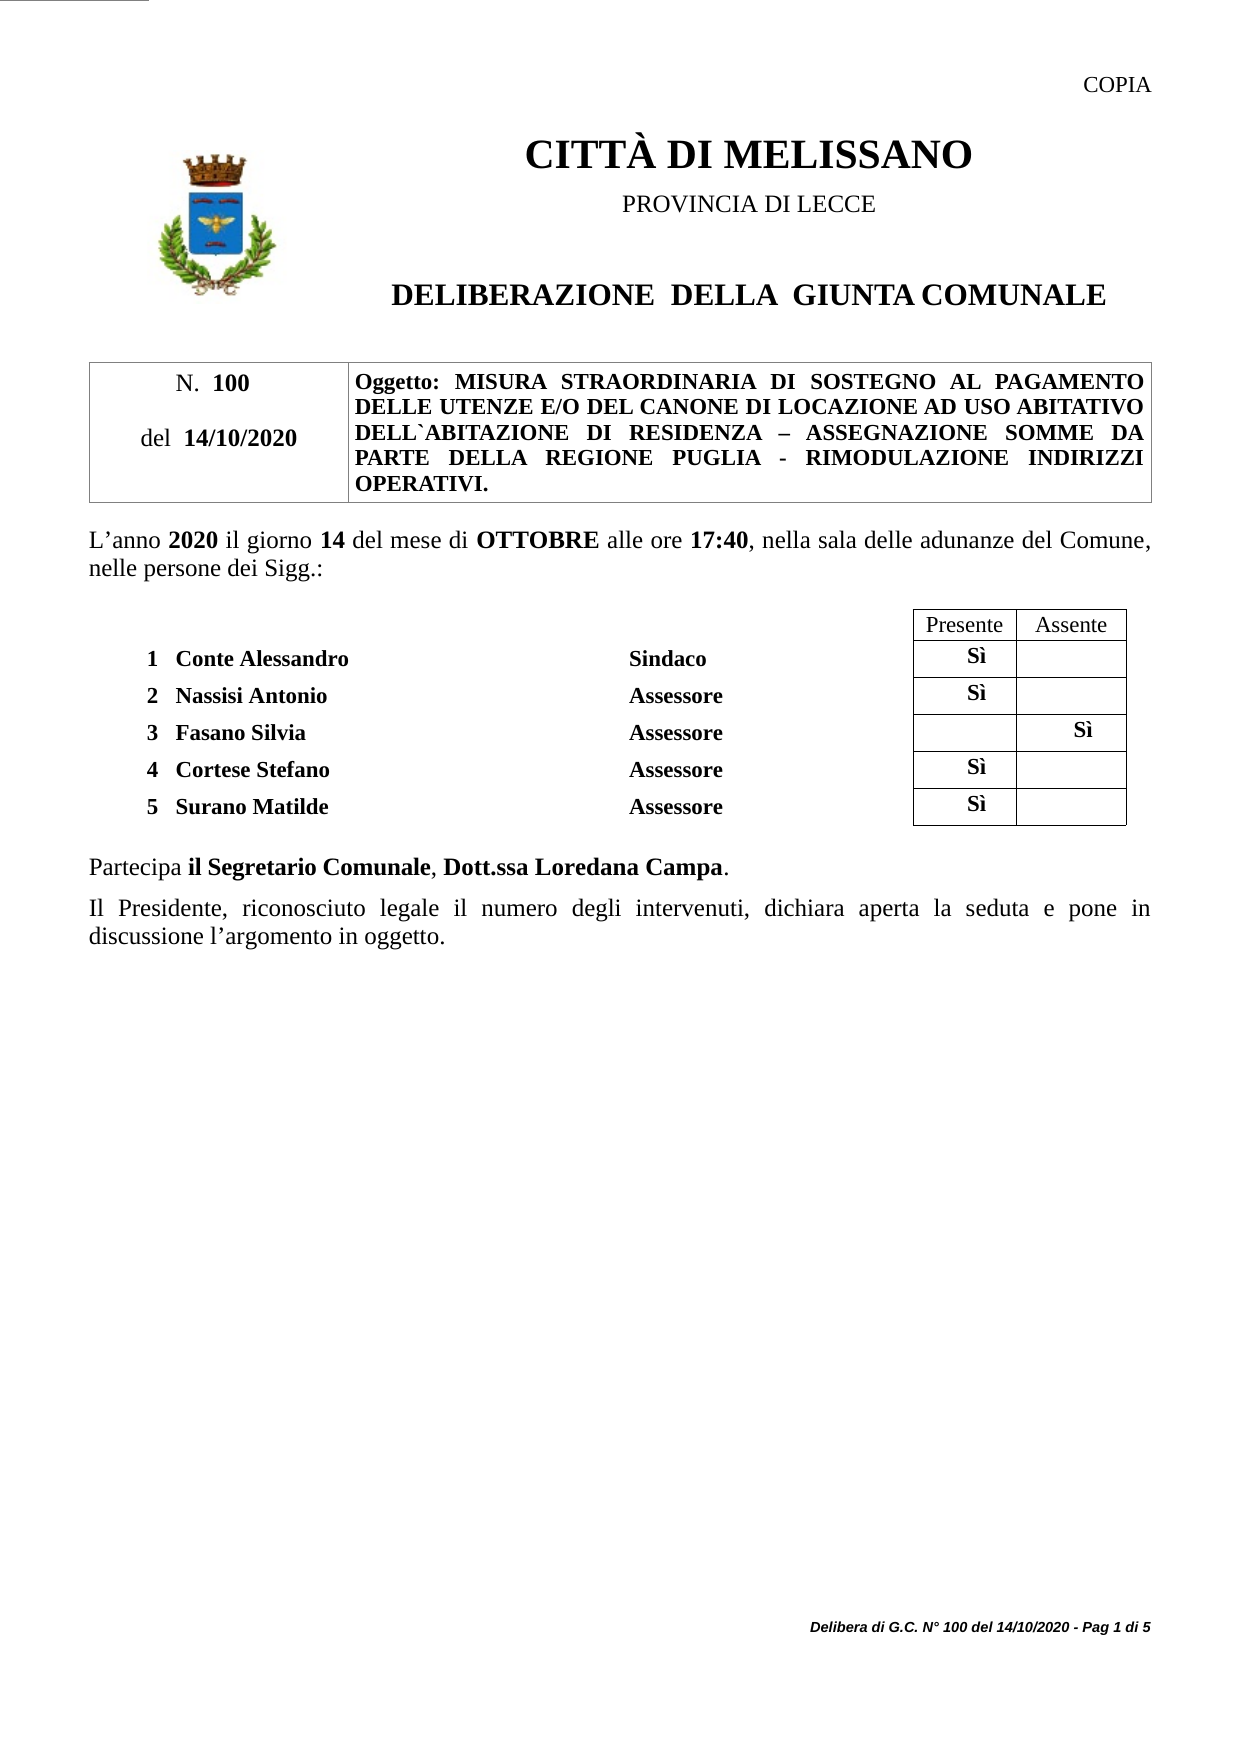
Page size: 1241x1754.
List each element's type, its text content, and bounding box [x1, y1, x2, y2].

text L’anno 2020 il giorno 14 del mese di ottobre alle ore 17:40, nella sala delle adunanze del Comune, nelle persone dei Sigg.: [88, 526, 1152, 581]
table_cell Sindaco [617, 641, 913, 677]
table_cell 5 [122, 788, 164, 825]
table_header Oggetto: MISURA STRAORDINARIA DI SOSTEGNO AL PAGAMENTO DELLE UTENZE E/O DEL CANONE DI LOCAZIONE AD USO ABITATIVO DELL`ABITAZIONE DI RESIDENZA – ASSEGNAZIONE SOMME DA PARTE DELLA REGIONE PUGLIA - RIMODULAZIONE INDIRIZZI OPERATIVI. [349, 363, 1151, 502]
table_cell Fasano Silvia [164, 714, 617, 751]
table_header [122, 609, 164, 641]
table_cell Sì [914, 641, 1016, 677]
table_cell Assessore [617, 751, 913, 788]
table_cell Conte Alessandro [164, 641, 617, 677]
table_header [617, 609, 913, 641]
table_cell 3 [122, 714, 164, 751]
table_header Presente [914, 610, 1016, 640]
table_cell Sì [914, 678, 1016, 714]
table_cell Assessore [617, 714, 913, 751]
text Partecipa il Segretario Comunale, Dott.ssa Loredana Campa. [88, 853, 1152, 880]
table_header [164, 609, 617, 641]
table_cell [1017, 752, 1126, 788]
table_cell [1017, 789, 1126, 825]
table_cell [1017, 641, 1126, 677]
table_header [89, 131, 346, 303]
table_cell Sì [1017, 715, 1126, 751]
table_cell Nassisi Antonio [164, 678, 617, 714]
table_header N. 100 del 14/10/2020 [90, 363, 348, 502]
table_header Assente [1017, 610, 1126, 640]
table_cell [1017, 678, 1126, 714]
table_cell 4 [122, 751, 164, 788]
table_header CITTÀ DI MELISSANO PROVINCIA DI LECCE DELIBERAZIONE DELLA GIUNTA COMUNALE [346, 131, 1152, 339]
table_header [89, 304, 346, 339]
table_cell 1 [122, 641, 164, 677]
table_cell Sì [914, 789, 1016, 825]
picture [147, 150, 288, 304]
table_cell Sì [914, 752, 1016, 788]
table_cell Surano Matilde [164, 788, 617, 825]
table_cell Assessore [617, 788, 913, 825]
table_cell [914, 715, 1016, 751]
text Il Presidente, riconosciuto legale il numero degli intervenuti, dichiara aperta la seduta e pone in discussione l’argomento in oggetto. [88, 894, 1152, 949]
table_cell Assessore [617, 678, 913, 714]
table_cell Cortese Stefano [164, 751, 617, 788]
table_cell 2 [122, 678, 164, 714]
